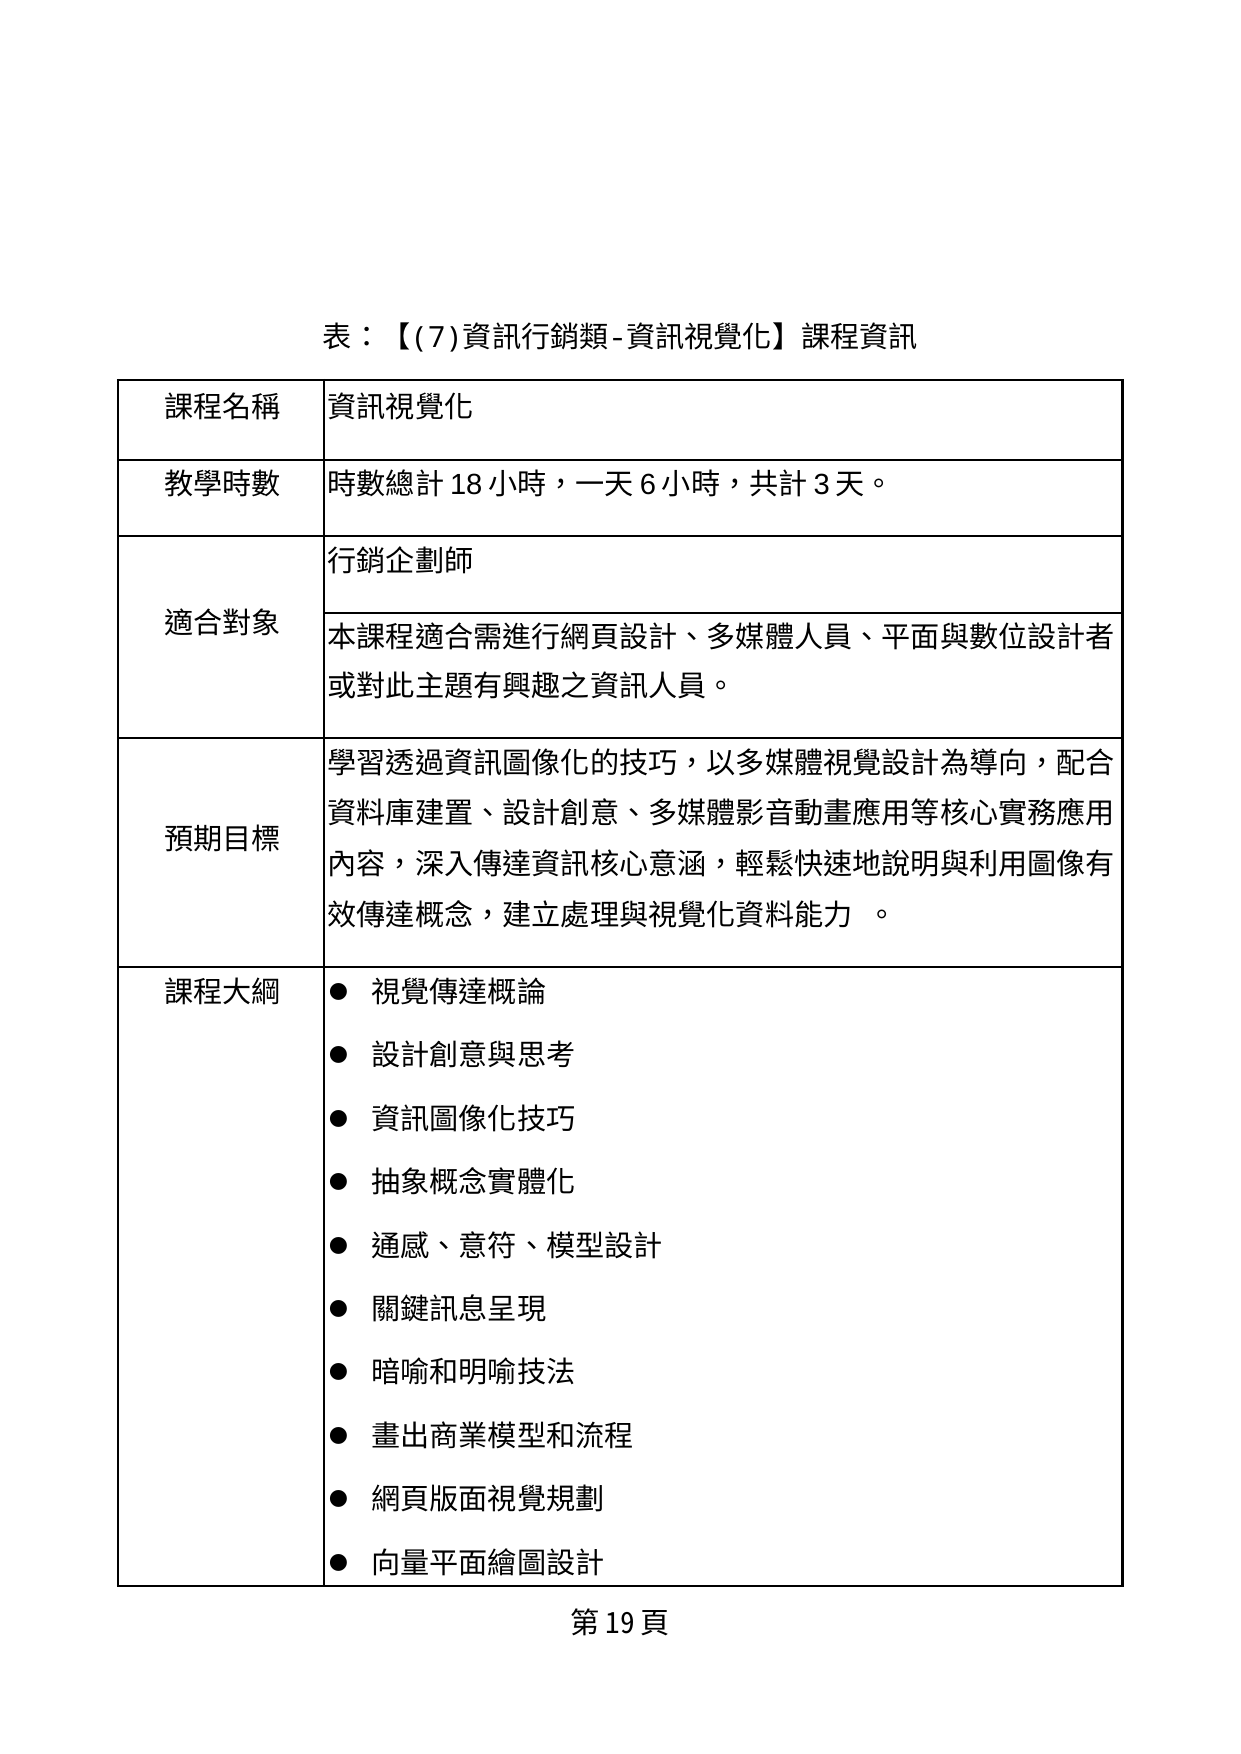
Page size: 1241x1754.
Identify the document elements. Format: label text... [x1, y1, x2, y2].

table_cell 本課程適合需進行網頁設計、多媒體人員、平面與數位設計者或對此主題有興趣之資訊人員。 [325, 614, 1121, 737]
table_cell 時數總計18小時，一天6小時，共計3天。 [325, 461, 1121, 535]
table_cell 學習透過資訊圖像化的技巧，以多媒體視覺設計為導向，配合資料庫建置、設計創意、多媒體影音動畫應用等核心實務應用內容，深入傳達資訊核心意涵，輕鬆快速地說明與利用圖像有效傳達概念，建立處理與視覺化資料能力 。 [325, 739, 1121, 966]
table_header 資訊視覺化 [325, 381, 1121, 458]
table_header 課程名稱 [119, 381, 323, 458]
text 表：【(7)資訊行銷類-資訊視覺化】課程資訊 [118, 313, 1122, 356]
table_cell 適合對象 [119, 537, 323, 737]
table_cell 課程大綱 [119, 968, 323, 1584]
table_cell l 視覺傳達概論 l 設計創意與思考 l 資訊圖像化技巧 l 抽象概念實體化 l 通感、意符、模型設計 l 關鍵訊息呈現 l 暗喻和明喻技法 l 畫出商業模型和流程 l 網頁版面視覺規劃 l 向量平面繪圖設計 [325, 968, 1121, 1584]
table_cell 預期目標 [119, 739, 323, 966]
table_cell 行銷企劃師 [325, 537, 1121, 612]
table_cell 教學時數 [119, 461, 323, 535]
